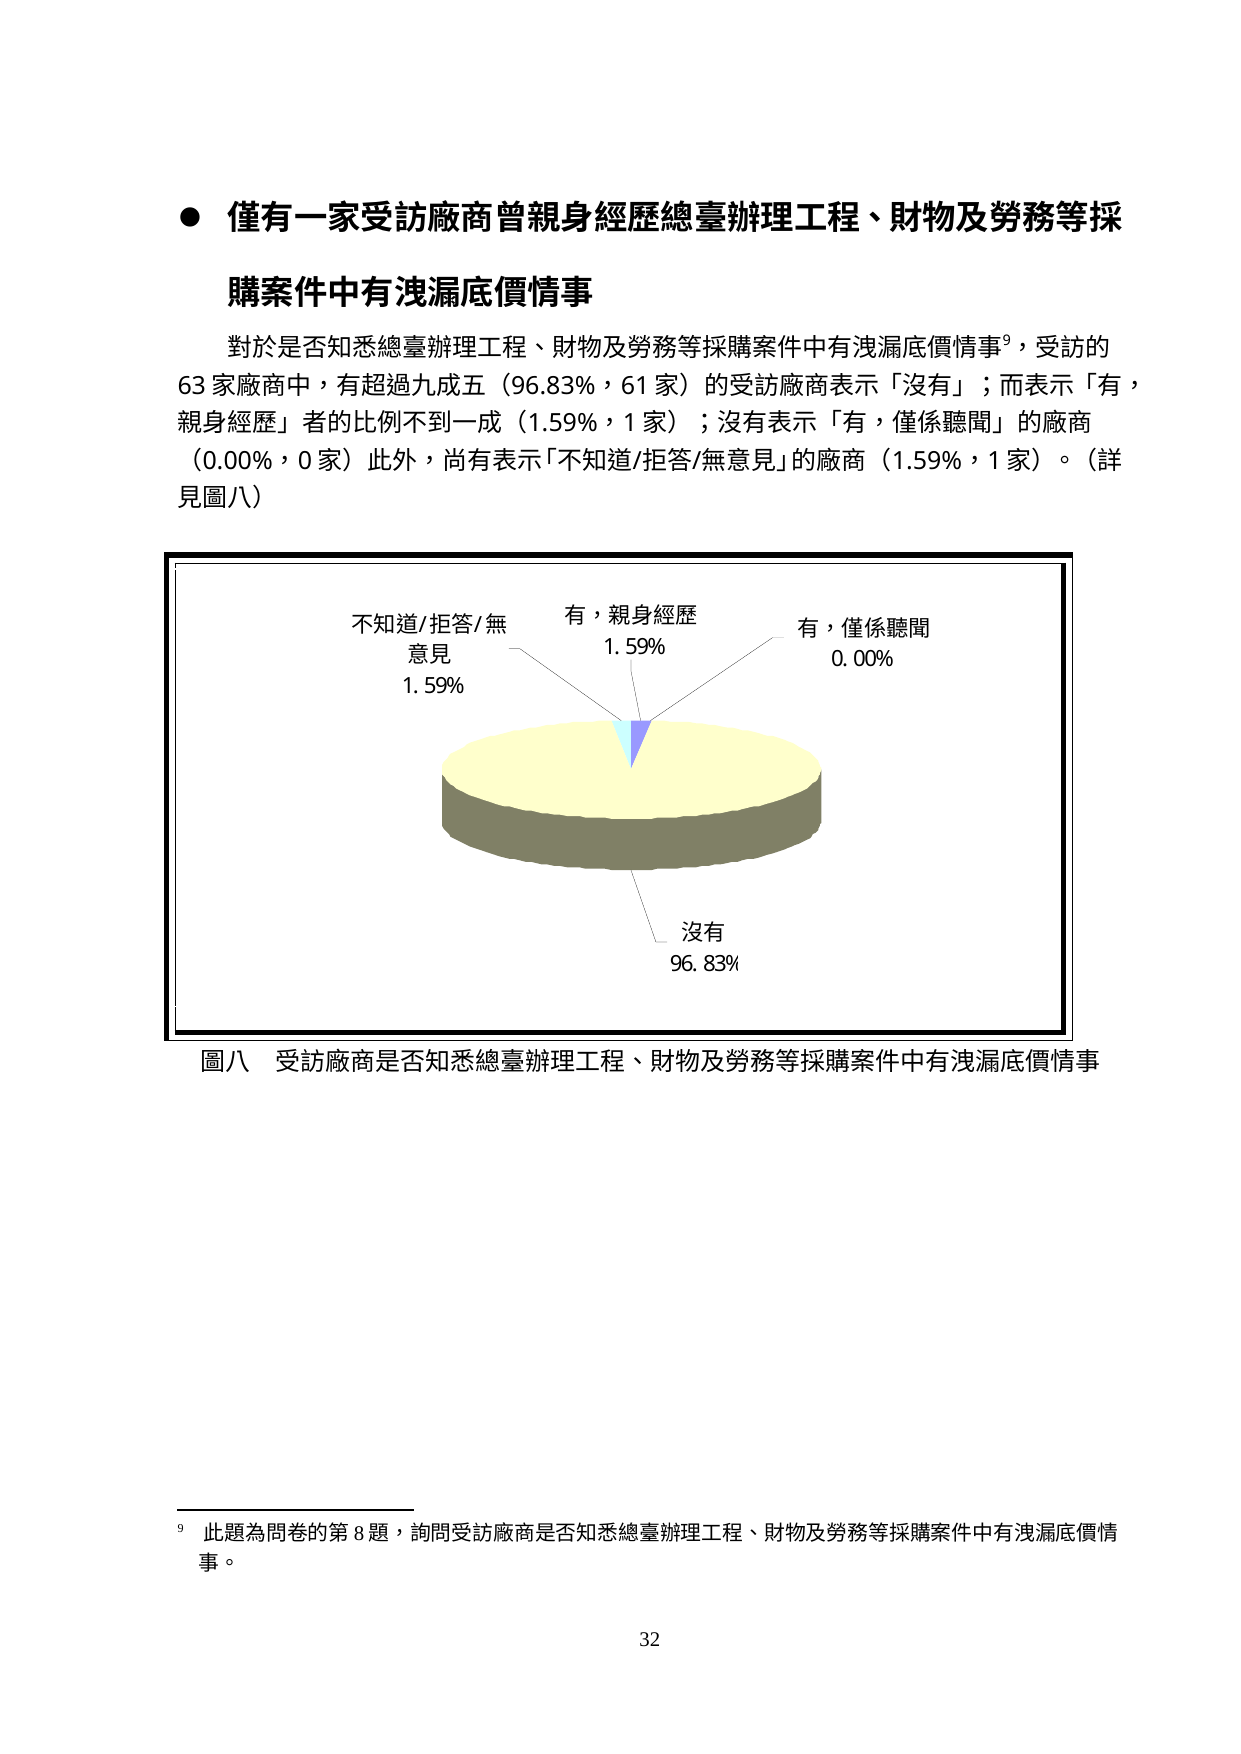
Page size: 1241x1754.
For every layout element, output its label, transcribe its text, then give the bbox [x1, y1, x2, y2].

text 對於是否知悉總臺辦理工程、財物及勞務等採購案件中有洩漏底價情事，受訪的63家廠商中，有超過九成五（96.83%，61家）的受訪廠商表示「沒有」；而表示「有，親身經歷」者的比例不到一成（1.59%，1家）；沒有表示「有，僅係聽聞」的廠商（0.00%，0家）此外，尚有表示「不知道/拒答/無意見」的廠商（1.59%，1家）。（詳見圖八） [177, 327, 1122, 515]
table_header [170, 558, 1066, 1030]
text 圖八 受訪廠商是否知悉總臺辦理工程、財物及勞務等採購案件中有洩漏底價情事 [177, 1040, 1122, 1078]
list 僅有一家受訪廠商曾親身經歷總臺辦理工程、財物及勞務等採購案件中有洩漏底價情事 [177, 177, 1122, 327]
text 此題為問卷的第8題，詢問受訪廠商是否知悉總臺辦理工程、財物及勞務等採購案件中有洩漏底價情事。 [177, 1516, 1122, 1577]
